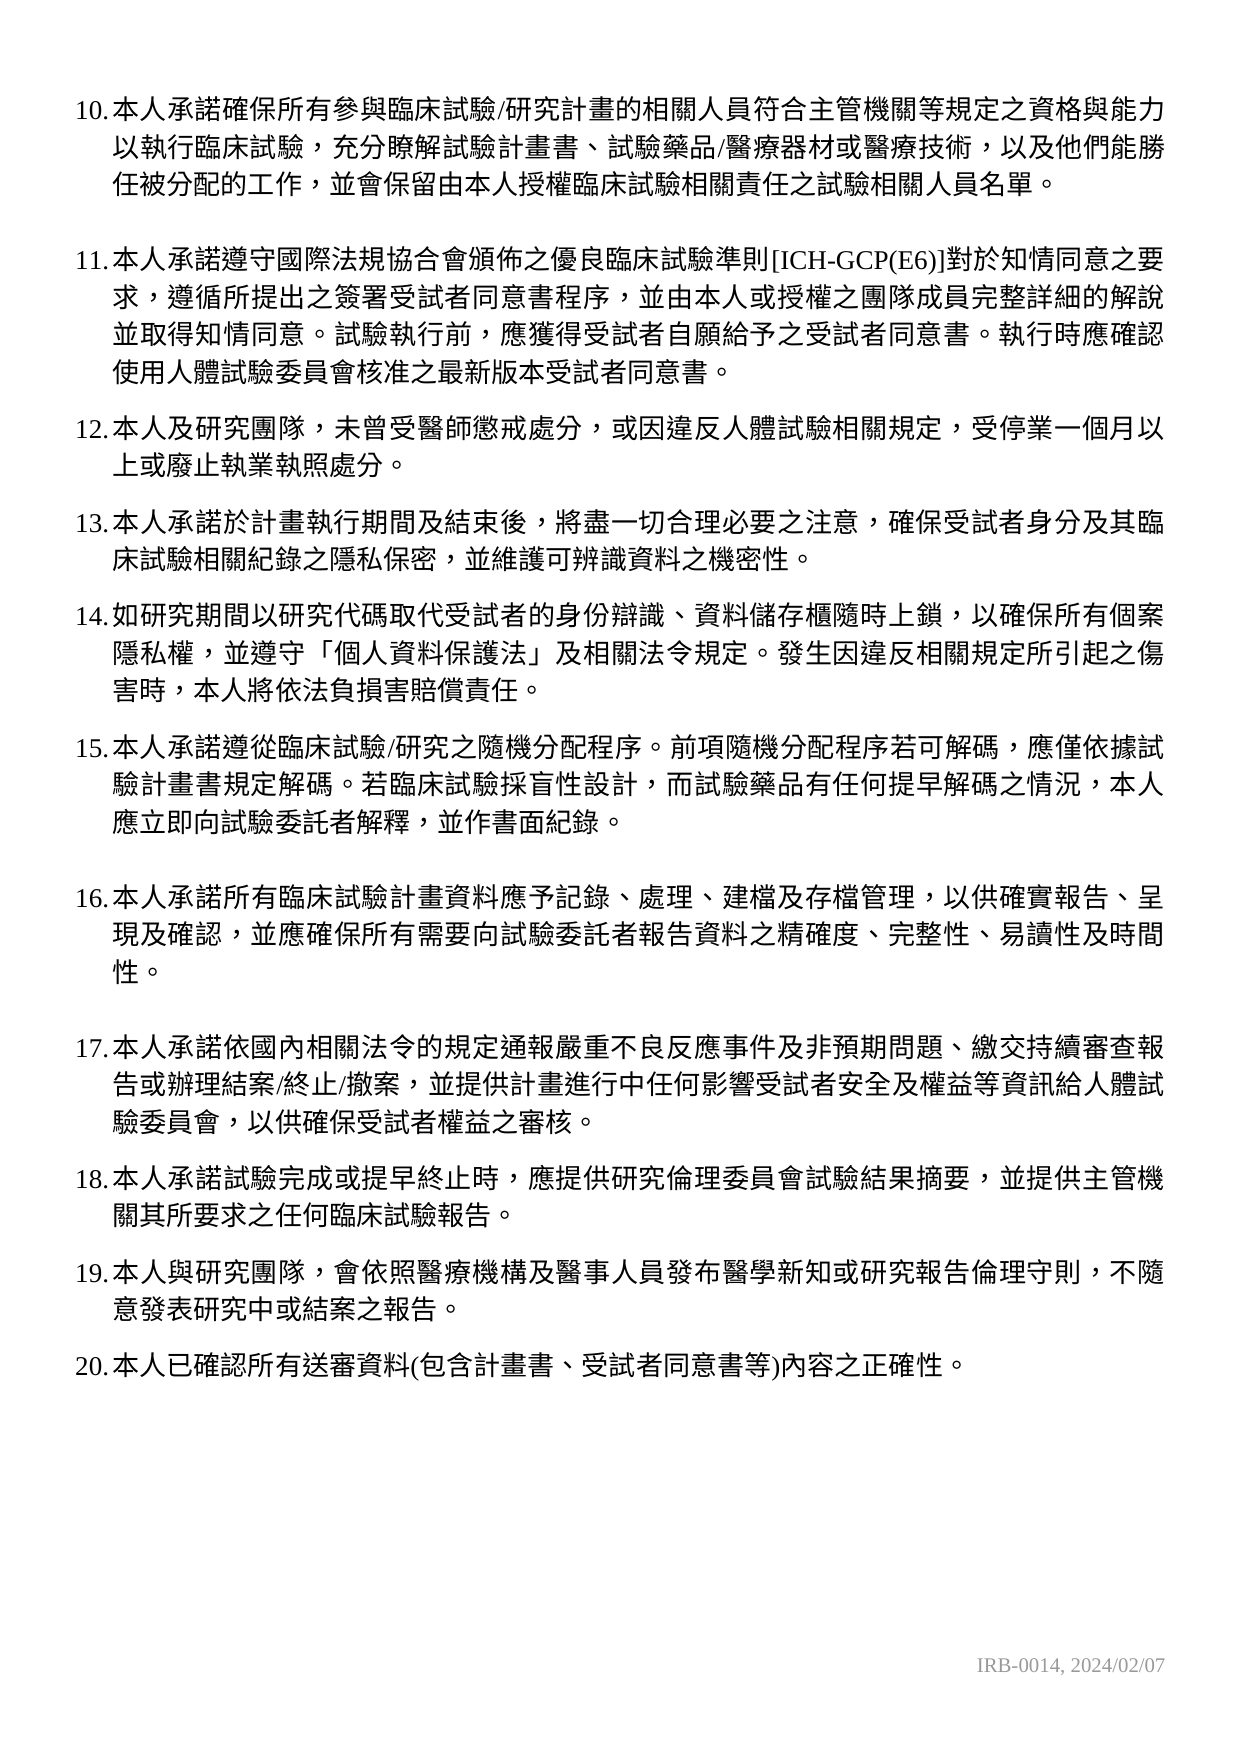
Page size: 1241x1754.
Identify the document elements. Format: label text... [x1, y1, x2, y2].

list 本人承諾遵從臨床試驗/研究之隨機分配程序。前項隨機分配程序若可解碼，應僅依據試驗計畫書規定解碼。若臨床試驗採盲性設計，而試驗藥品有任何提早解碼之情況，本人應立即向試驗委託者解釋，並作書面紀錄。 [75, 727, 1165, 839]
list 本人承諾於計畫執行期間及結束後，將盡一切合理必要之注意，確保受試者身分及其臨床試驗相關紀錄之隱私保密，並維護可辨識資料之機密性。 [75, 502, 1165, 577]
list 本人承諾試驗完成或提早終止時，應提供研究倫理委員會試驗結果摘要，並提供主管機關其所要求之任何臨床試驗報告。 [75, 1158, 1165, 1233]
list 本人已確認所有送審資料(包含計畫書、受試者同意書等)內容之正確性。 [75, 1346, 1165, 1383]
list 本人承諾所有臨床試驗計畫資料應予記錄、處理、建檔及存檔管理，以供確實報告、呈現及確認，並應確保所有需要向試驗委託者報告資料之精確度、完整性、易讀性及時間性。 [75, 877, 1165, 989]
list 本人及研究團隊，未曾受醫師懲戒處分，或因違反人體試驗相關規定，受停業一個月以上或廢止執業執照處分。 [75, 408, 1165, 483]
list 本人與研究團隊，會依照醫療機構及醫事人員發布醫學新知或研究報告倫理守則，不隨意發表研究中或結案之報告。 [75, 1252, 1165, 1327]
list 本人承諾遵守國際法規協合會頒佈之優良臨床試驗準則[ICH-GCP(E6)]對於知情同意之要求，遵循所提出之簽署受試者同意書程序，並由本人或授權之團隊成員完整詳細的解說並取得知情同意。試驗執行前，應獲得受試者自願給予之受試者同意書。執行時應確認使用人體試驗委員會核准之最新版本受試者同意書。 [75, 239, 1165, 389]
list 本人承諾確保所有參與臨床試驗/研究計畫的相關人員符合主管機關等規定之資格與能力以執行臨床試驗，充分瞭解試驗計畫書、試驗藥品/醫療器材或醫療技術，以及他們能勝任被分配的工作，並會保留由本人授權臨床試驗相關責任之試驗相關人員名單。 [75, 89, 1165, 202]
list 本人承諾依國內相關法令的規定通報嚴重不良反應事件及非預期問題、繳交持續審查報告或辦理結案/終止/撤案，並提供計畫進行中任何影響受試者安全及權益等資訊給人體試驗委員會，以供確保受試者權益之審核。 [75, 1027, 1165, 1139]
list 如研究期間以研究代碼取代受試者的身份辯識、資料儲存櫃隨時上鎖，以確保所有個案隱私權，並遵守「個人資料保護法」及相關法令規定。發生因違反相關規定所引起之傷害時，本人將依法負損害賠償責任。 [75, 596, 1165, 708]
